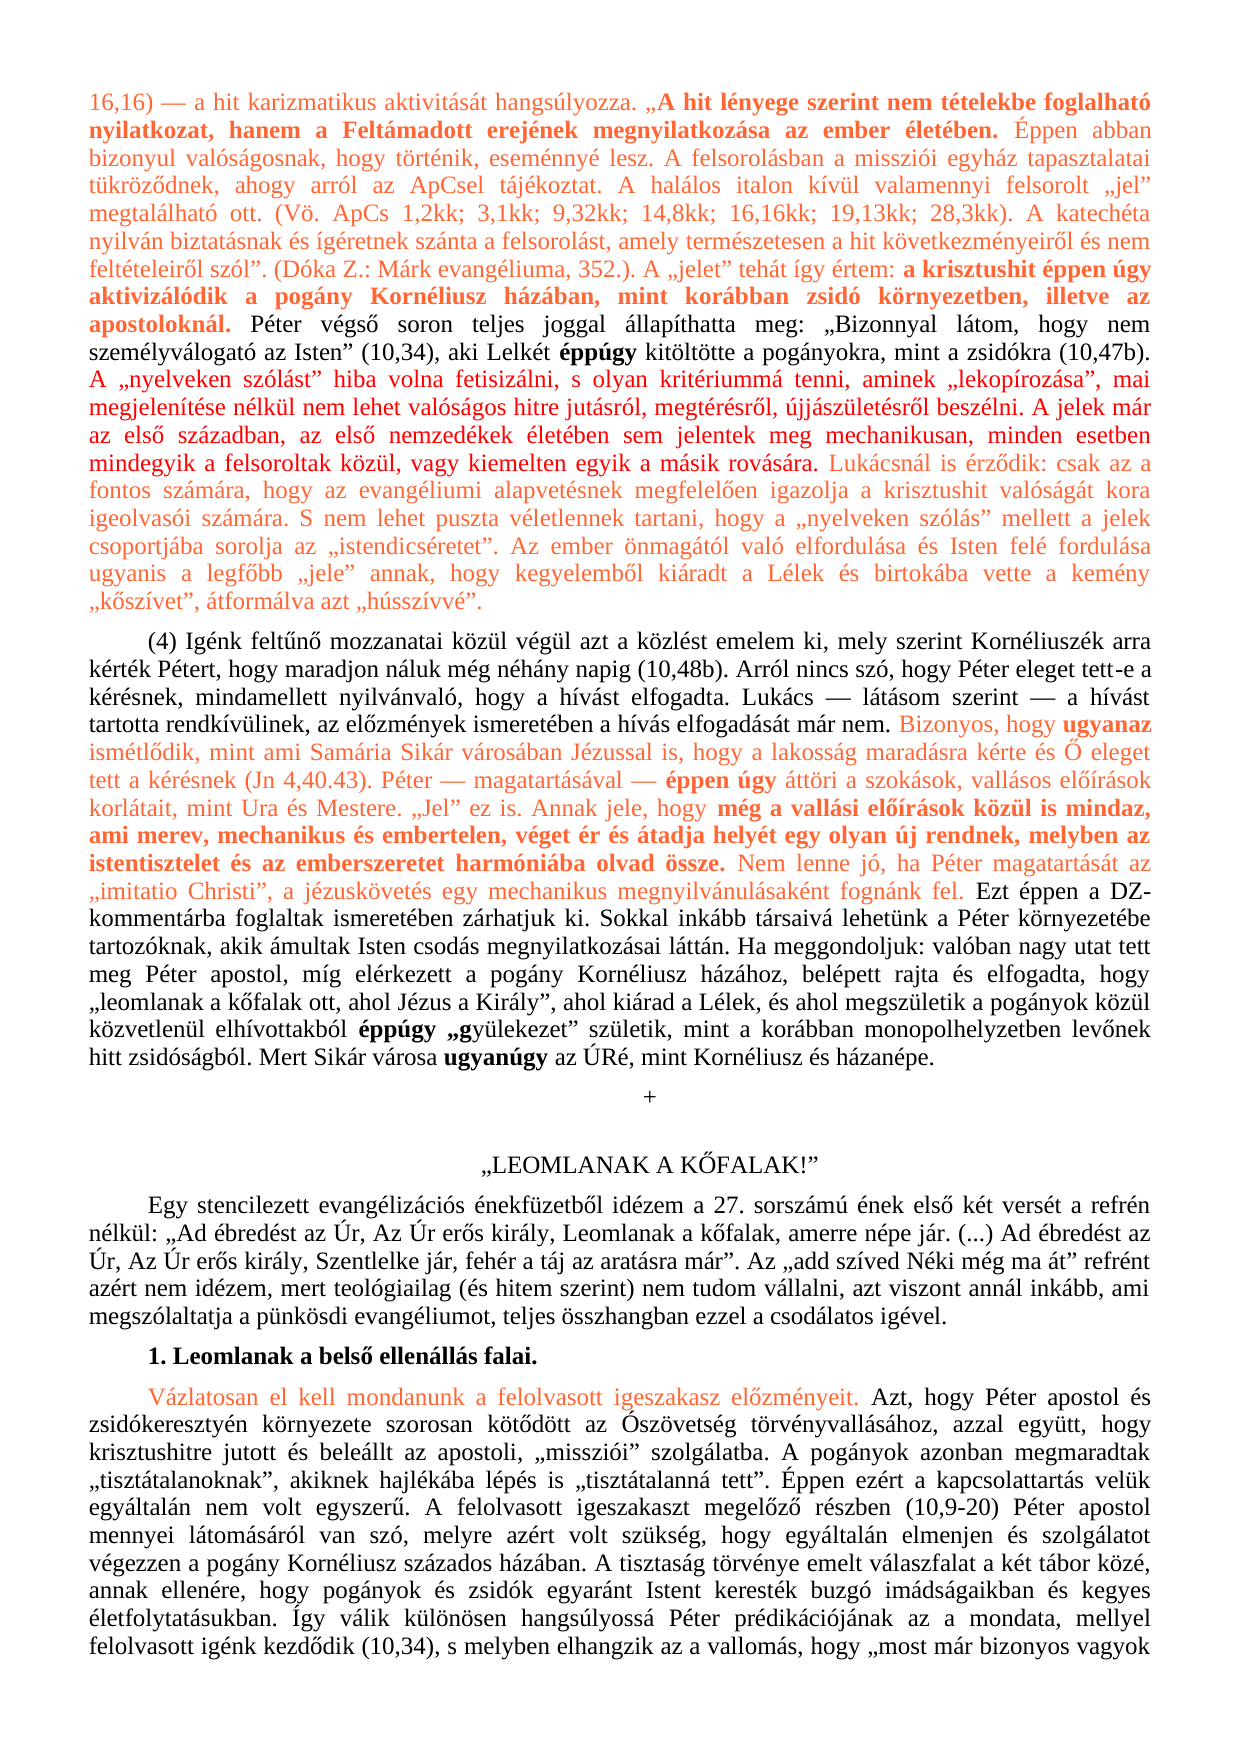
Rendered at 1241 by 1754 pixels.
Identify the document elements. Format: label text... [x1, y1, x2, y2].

text 16,16) — a hit karizmatikus aktivitását hangsúlyozza. „A hit lényege szerint nem tételekbe foglalható nyilatkozat, hanem a Feltámadott erejének megnyilatkozása az ember életében. Éppen abban bizonyul valóságosnak, hogy történik, eseménnyé lesz. A felsorolásban a missziói egyház tapasztalatai tükröződnek, ahogy arról az ApCsel tájékoztat. A halálos italon kívül valamennyi felsorolt „jel” megtalálható ott. (Vö. ApCs 1,2kk; 3,1kk; 9,32kk; 14,8kk; 16,16kk; 19,13kk; 28,3kk). A katechéta nyilván biztatásnak és ígéretnek szánta a felsorolást, amely természetesen a hit következményeiről és nem feltételeiről szól”. (Dóka Z.: Márk evangéliuma, 352.). A „jelet” tehát így értem: a krisztushit éppen úgy aktivizálódik a pogány Kornéliusz házában, mint korábban zsidó környezetben, illetve az apostoloknál. Péter végső soron teljes joggal állapíthatta meg: „Bizonnyal látom, hogy nem személyválogató az Isten” (10,34), aki Lelkét éppúgy kitöltötte a pogányokra, mint a zsidókra (10,47b). A „nyelveken szólást” hiba volna fetisizálni, s olyan kritériummá tenni, aminek „lekopírozása”, mai megjelenítése nélkül nem lehet valóságos hitre jutásról, megtérésről, újjászületésről beszélni. A jelek már az első században, az első nemzedékek életében sem jelentek meg mechanikusan, minden esetben mindegyik a felsoroltak közül, vagy kiemelten egyik a másik rovására. Lukácsnál is érződik: csak az a fontos számára, hogy az evangéliumi alapvetésnek megfelelően igazolja a krisztushit valóságát kora igeolvasói számára. S nem lehet puszta véletlennek tartani, hogy a „nyelveken szólás” mellett a jelek csoportjába sorolja az „istendicséretet”. Az ember önmagától való elfordulása és Isten felé fordulása ugyanis a legfőbb „jele” annak, hogy kegyelemből kiáradt a Lélek és birtokába vette a kemény „kőszívet”, átformálva azt „hússzívvé”. [88, 88, 1152, 615]
text Egy stencilezett evangélizációs énekfüzetből idézem a 27. sorszámú ének első két versét a refrén nélkül: „Ad ébredést az Úr, Az Úr erős király, Leomlanak a kőfalak, amerre népe jár. (...) Ad ébredést az Úr, Az Úr erős király, Szentlelke jár, fehér a táj az aratásra már”. Az „add szíved Néki még ma át” refrént azért nem idézem, mert teológiailag (és hitem szerint) nem tudom vállalni, azt viszont annál inkább, ami megszólaltatja a pünkösdi evangéliumot, teljes összhangban ezzel a csodálatos igével. [88, 1191, 1152, 1330]
text „LEOMLANAK A KŐFALAK!” [88, 1151, 1152, 1179]
text 1. Leomlanak a belső ellenállás falai. [88, 1342, 1152, 1370]
text Vázlatosan el kell mondanunk a felolvasott igeszakasz előzményeit. Azt, hogy Péter apostol és zsidókeresztyén környezete szorosan kötődött az Ószövetség törvényvallásához, azzal együtt, hogy krisztushitre jutott és beleállt az apostoli, „missziói” szolgálatba. A pogányok azonban megmaradtak „tisztátalanoknak”, akiknek hajlékába lépés is „tisztátalanná tett”. Éppen ezért a kapcsolattartás velük egyáltalán nem volt egyszerű. A felolvasott igeszakaszt megelőző részben (10,9-20) Péter apostol mennyei látomásáról van szó, melyre azért volt szükség, hogy egyáltalán elmenjen és szolgálatot végezzen a pogány Kornéliusz százados házában. A tisztaság törvénye emelt válaszfalat a két tábor közé, annak ellenére, hogy pogányok és zsidók egyaránt Istent keresték buzgó imádságaikban és kegyes életfolytatásukban. Így válik különösen hangsúlyossá Péter prédikációjának az a mondata, mellyel felolvasott igénk kezdődik (10,34), s melyben elhangzik az a vallomás, hogy „most már bizonyos vagyok [88, 1383, 1152, 1660]
text + [88, 1083, 1152, 1111]
text (4) Igénk feltűnő mozzanatai közül végül azt a közlést emelem ki, mely szerint Kornéliuszék arra kérték Pétert, hogy maradjon náluk még néhány napig (10,48b). Arról nincs szó, hogy Péter eleget tett‑e a kérésnek, mindamellett nyilvánvaló, hogy a hívást elfogadta. Lukács — látásom szerint — a hívást tartotta rendkívülinek, az előzmények ismeretében a hívás elfogadását már nem. Bizonyos, hogy ugyanaz ismétlődik, mint ami Samária Sikár városában Jézussal is, hogy a lakosság maradásra kérte és Ő eleget tett a kérésnek (Jn 4,40.43). Péter — magatartásával — éppen úgy áttöri a szokások, vallásos előírások korlátait, mint Ura és Mestere. „Jel” ez is. Annak jele, hogy még a vallási előírások közül is mindaz, ami merev, mechanikus és embertelen, véget ér és átadja helyét egy olyan új rendnek, melyben az istentisztelet és az emberszeretet harmóniába olvad össze. Nem lenne jó, ha Péter magatartását az „imitatio Christi”, a jézuskövetés egy mechanikus megnyilvánulásaként fognánk fel. Ezt éppen a DZ-kommentárba foglaltak ismeretében zárhatjuk ki. Sokkal inkább társaivá lehetünk a Péter környezetébe tartozóknak, akik ámultak Isten csodás megnyilatkozásai láttán. Ha meggondoljuk: valóban nagy utat tett meg Péter apostol, míg elérkezett a pogány Kornéliusz házához, belépett rajta és elfogadta, hogy „leomlanak a kőfalak ott, ahol Jézus a Király”, ahol kiárad a Lélek, és ahol megszületik a pogányok közül közvetlenül elhívottakból éppúgy „gyülekezet” születik, mint a korábban monopolhelyzetben levőnek hitt zsidóságból. Mert Sikár városa ugyanúgy az ÚRé, mint Kornéliusz és házanépe. [88, 627, 1152, 1071]
